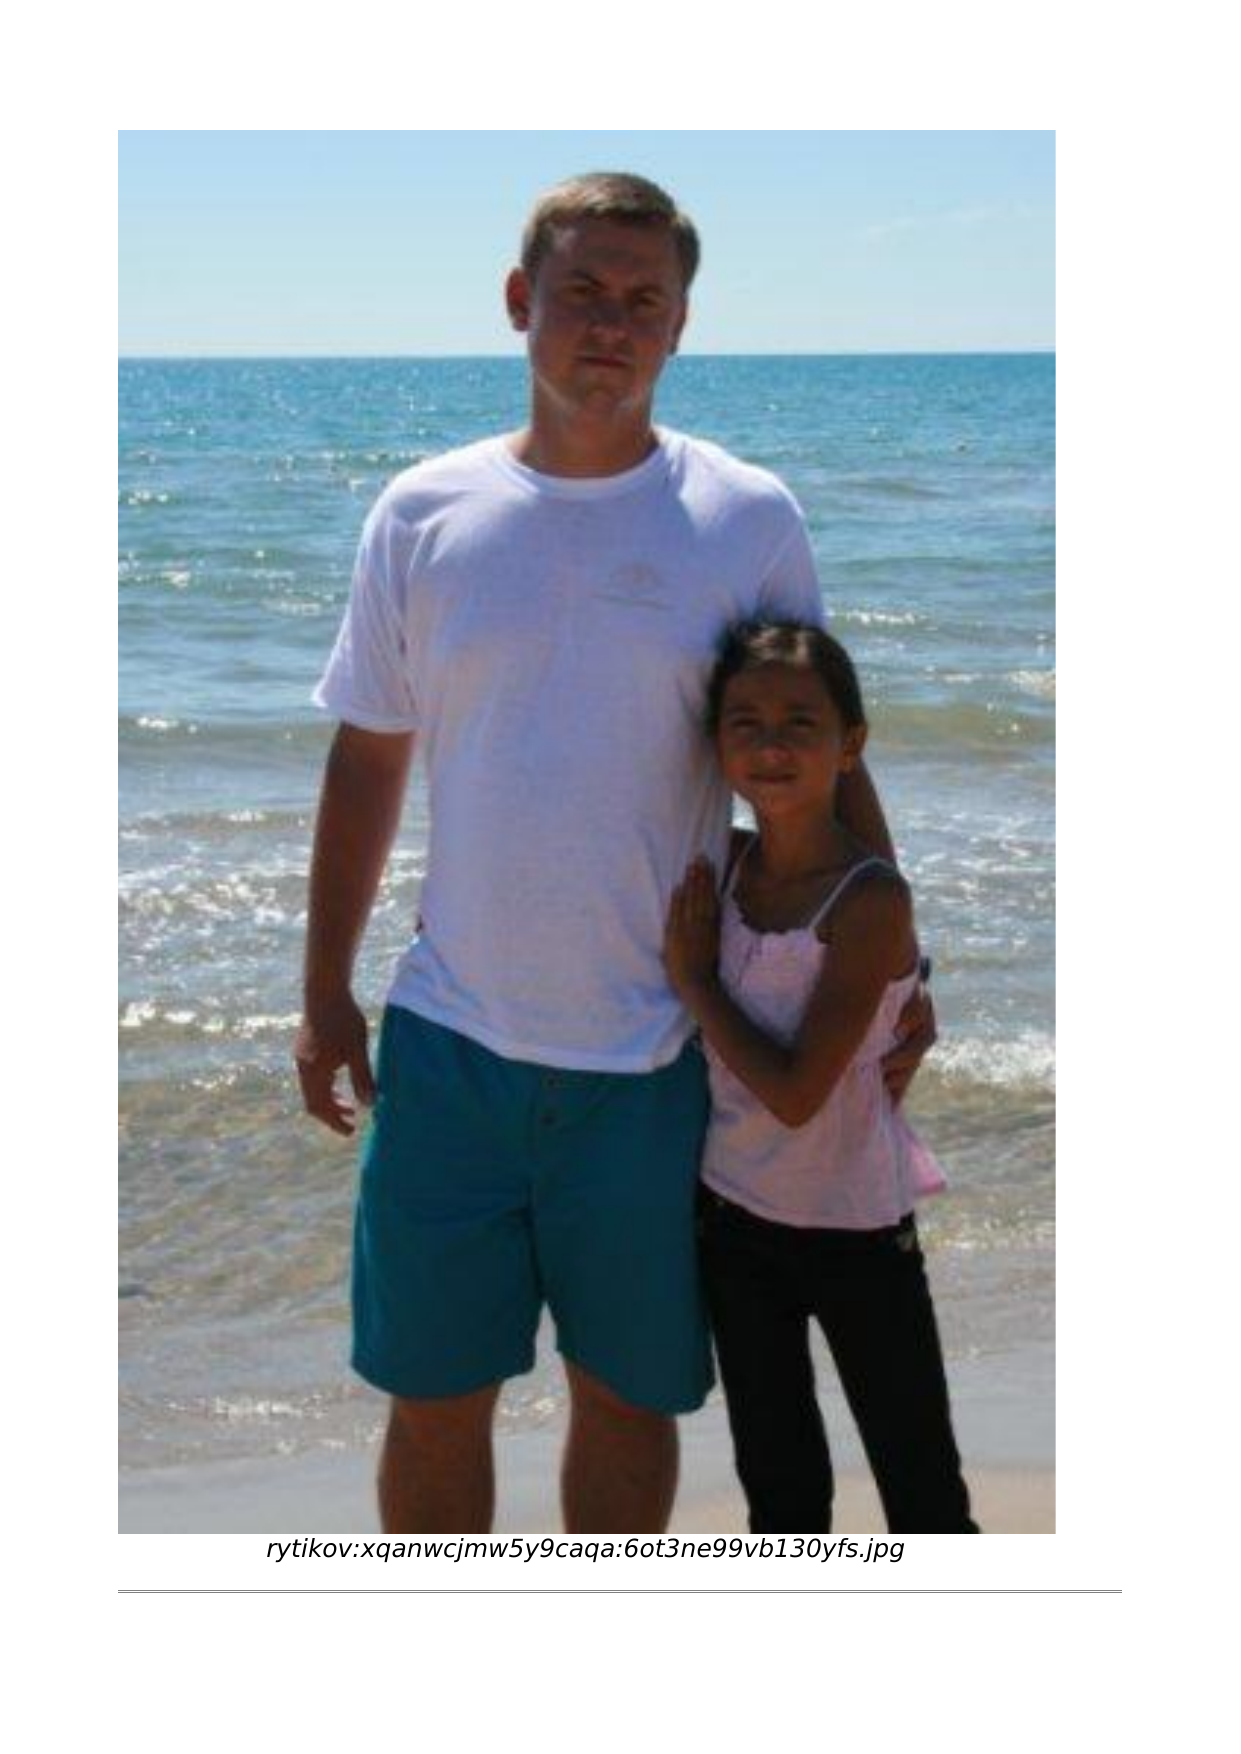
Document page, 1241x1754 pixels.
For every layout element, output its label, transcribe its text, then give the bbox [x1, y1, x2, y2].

picture [118, 130, 1056, 1534]
text rytikov:xqanwcjmw5y9caqa:6ot3ne99vb130yfs.jpg [118, 1534, 1056, 1563]
